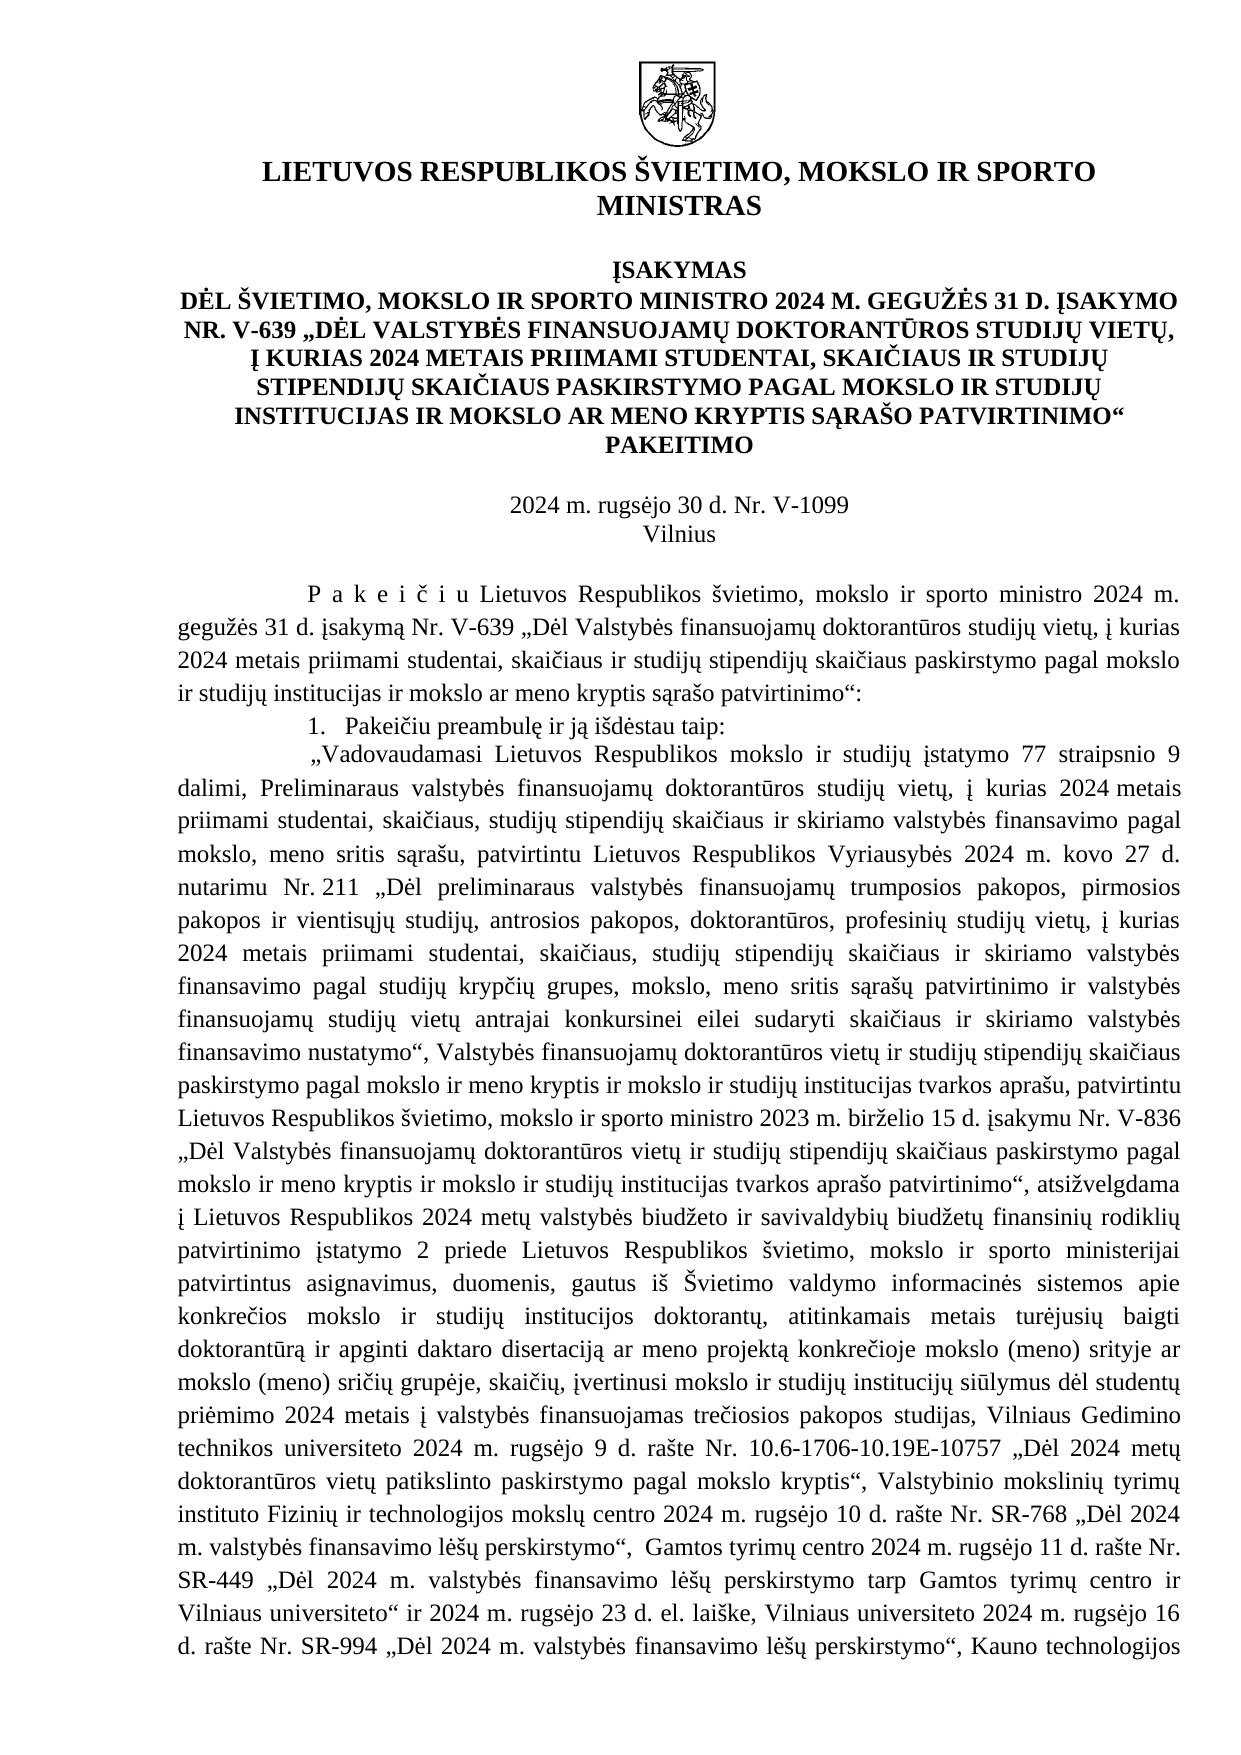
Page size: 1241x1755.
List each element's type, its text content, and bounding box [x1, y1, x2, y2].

subtitle 2024 m. rugsėjo 30 d. Nr. V-1099 [177, 490, 1181, 519]
text 1. Pakeičiu preambulę ir ją išdėstau taip: [307, 711, 1181, 739]
text ĮSAKYMAS [177, 255, 1181, 284]
text DĖL ŠVIETIMO, MOKSLO IR SPORTO MINISTRO 2024 M. GEGUŽĖS 31 D. ĮSAKYMO NR. V-639 „DĖL VALSTYBĖS FINANSUOJAMŲ DOKTORANTŪROS STUDIJŲ VIETŲ, Į KURIAS 2024 METAIS PRIIMAMI STUDENTAI, SKAIČIAUS IR STUDIJŲ STIPENDIJŲ SKAIČIAUS PASKIRSTYMO PAGAL MOKSLO IR STUDIJŲ INSTITUCIJAS IR MOKSLO AR MENO KRYPTIS SĄRAŠO PATVIRTINIMO“ PAKEITIMO [177, 286, 1181, 459]
text P a k e i č i u Lietuvos Respublikos švietimo, mokslo ir sporto ministro 2024 m. gegužės 31 d. įsakymą Nr. V-639 „Dėl Valstybės finansuojamų doktorantūros studijų vietų, į kurias 2024 metais priimami studentai, skaičiaus ir studijų stipendijų skaičiaus paskirstymo pagal mokslo ir studijų institucijas ir mokslo ar meno kryptis sąrašo patvirtinimo“: [177, 579, 1181, 707]
text Vilnius [177, 519, 1181, 548]
text LIETUVOS RESPUBLIKOS ŠVIETIMO, MOKSLO IR SPORTO MINISTRAS [177, 154, 1181, 221]
text „Vadovaudamasi Lietuvos Respublikos mokslo ir studijų įstatymo 77 straipsnio 9 dalimi, Preliminaraus valstybės finansuojamų doktorantūros studijų vietų, į kurias 2024 metais priimami studentai, skaičiaus, studijų stipendijų skaičiaus ir skiriamo valstybės finansavimo pagal mokslo, meno sritis sąrašu, patvirtintu Lietuvos Respublikos Vyriausybės 2024 m. kovo 27 d. nutarimu Nr. 211 „Dėl preliminaraus valstybės finansuojamų trumposios pakopos, pirmosios pakopos ir vientisųjų studijų, antrosios pakopos, doktorantūros, profesinių studijų vietų, į kurias 2024 metais priimami studentai, skaičiaus, studijų stipendijų skaičiaus ir skiriamo valstybės finansavimo pagal studijų krypčių grupes, mokslo, meno sritis sąrašų patvirtinimo ir valstybės finansuojamų studijų vietų antrajai konkursinei eilei sudaryti skaičiaus ir skiriamo valstybės finansavimo nustatymo“, Valstybės finansuojamų doktorantūros vietų ir studijų stipendijų skaičiaus paskirstymo pagal mokslo ir meno kryptis ir mokslo ir studijų institucijas tvarkos aprašu, patvirtintu Lietuvos Respublikos švietimo, mokslo ir sporto ministro 2023 m. birželio 15 d. įsakymu Nr. V-836 „Dėl Valstybės finansuojamų doktorantūros vietų ir studijų stipendijų skaičiaus paskirstymo pagal mokslo ir meno kryptis ir mokslo ir studijų institucijas tvarkos aprašo patvirtinimo“, atsižvelgdama į Lietuvos Respublikos 2024 metų valstybės biudžeto ir savivaldybių biudžetų finansinių rodiklių patvirtinimo įstatymo 2 priede Lietuvos Respublikos švietimo, mokslo ir sporto ministerijai patvirtintus asignavimus, duomenis, gautus iš Švietimo valdymo informacinės sistemos apie konkrečios mokslo ir studijų institucijos doktorantų, atitinkamais metais turėjusių baigti doktorantūrą ir apginti daktaro disertaciją ar meno projektą konkrečioje mokslo (meno) srityje ar mokslo (meno) sričių grupėje, skaičių, įvertinusi mokslo ir studijų institucijų siūlymus dėl studentų priėmimo 2024 metais į valstybės finansuojamas trečiosios pakopos studijas, Vilniaus Gedimino technikos universiteto 2024 m. rugsėjo 9 d. rašte Nr. 10.6-1706-10.19E-10757 „Dėl 2024 metų doktorantūros vietų patikslinto paskirstymo pagal mokslo kryptis“, Valstybinio mokslinių tyrimų instituto Fizinių ir technologijos mokslų centro 2024 m. rugsėjo 10 d. rašte Nr. SR-768 „Dėl 2024 m. valstybės finansavimo lėšų perskirstymo“, Gamtos tyrimų centro 2024 m. rugsėjo 11 d. rašte Nr. SR-449 „Dėl 2024 m. valstybės finansavimo lėšų perskirstymo tarp Gamtos tyrimų centro ir Vilniaus universiteto“ ir 2024 m. rugsėjo 23 d. el. laiške, Vilniaus universiteto 2024 m. rugsėjo 16 d. rašte Nr. SR-994 „Dėl 2024 m. valstybės finansavimo lėšų perskirstymo“, Kauno technologijos [177, 739, 1181, 1660]
